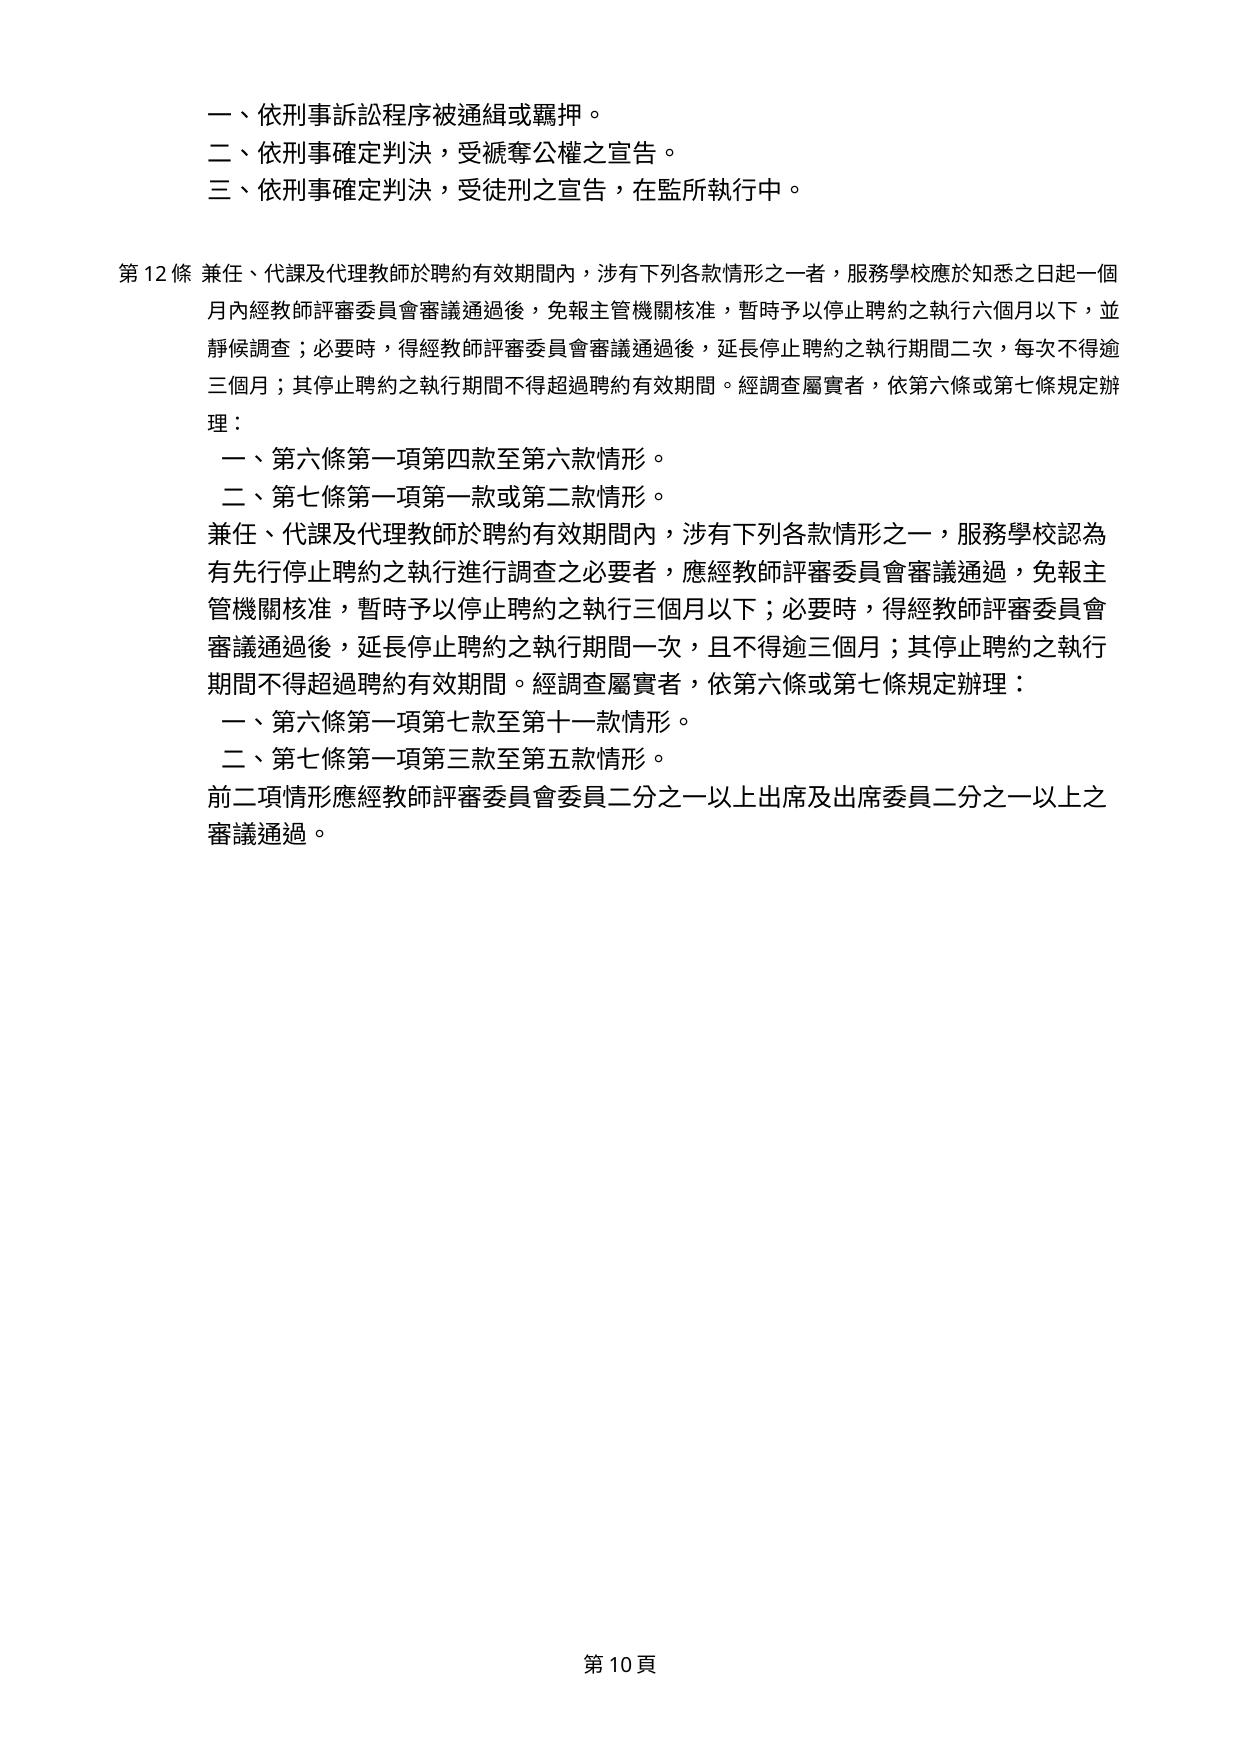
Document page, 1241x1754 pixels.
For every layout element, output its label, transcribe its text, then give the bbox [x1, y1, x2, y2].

text 二、第七條第一項第三款至第五款情形。 [207, 739, 1122, 776]
text 一、依刑事訴訟程序被通緝或羈押。 [207, 94, 1122, 132]
text 二、第七條第一項第一款或第二款情形。 [207, 476, 1122, 514]
text 三、依刑事確定判決，受徒刑之宣告，在監所執行中。 [207, 169, 1122, 207]
text 二、依刑事確定判決，受褫奪公權之宣告。 [207, 132, 1122, 169]
text 第12條 兼任、代課及代理教師於聘約有效期間內，涉有下列各款情形之一者，服務學校應於知悉之日起一個月內經教師評審委員會審議通過後，免報主管機關核准，暫時予以停止聘約之執行六個月以下，並靜候調查；必要時，得經教師評審委員會審議通過後，延長停止聘約之執行期間二次，每次不得逾三個月；其停止聘約之執行期間不得超過聘約有效期間。經調查屬實者，依第六條或第七條規定辦理： [118, 251, 1122, 439]
text 一、第六條第一項第七款至第十一款情形。 [207, 701, 1122, 739]
text 兼任、代課及代理教師於聘約有效期間內，涉有下列各款情形之一，服務學校認為有先行停止聘約之執行進行調查之必要者，應經教師評審委員會審議通過，免報主管機關核准，暫時予以停止聘約之執行三個月以下；必要時，得經教師評審委員會審議通過後，延長停止聘約之執行期間一次，且不得逾三個月；其停止聘約之執行期間不得超過聘約有效期間。經調查屬實者，依第六條或第七條規定辦理： [207, 514, 1122, 701]
text 一、第六條第一項第四款至第六款情形。 [207, 439, 1122, 476]
text 前二項情形應經教師評審委員會委員二分之一以上出席及出席委員二分之一以上之審議通過。 [207, 776, 1122, 851]
